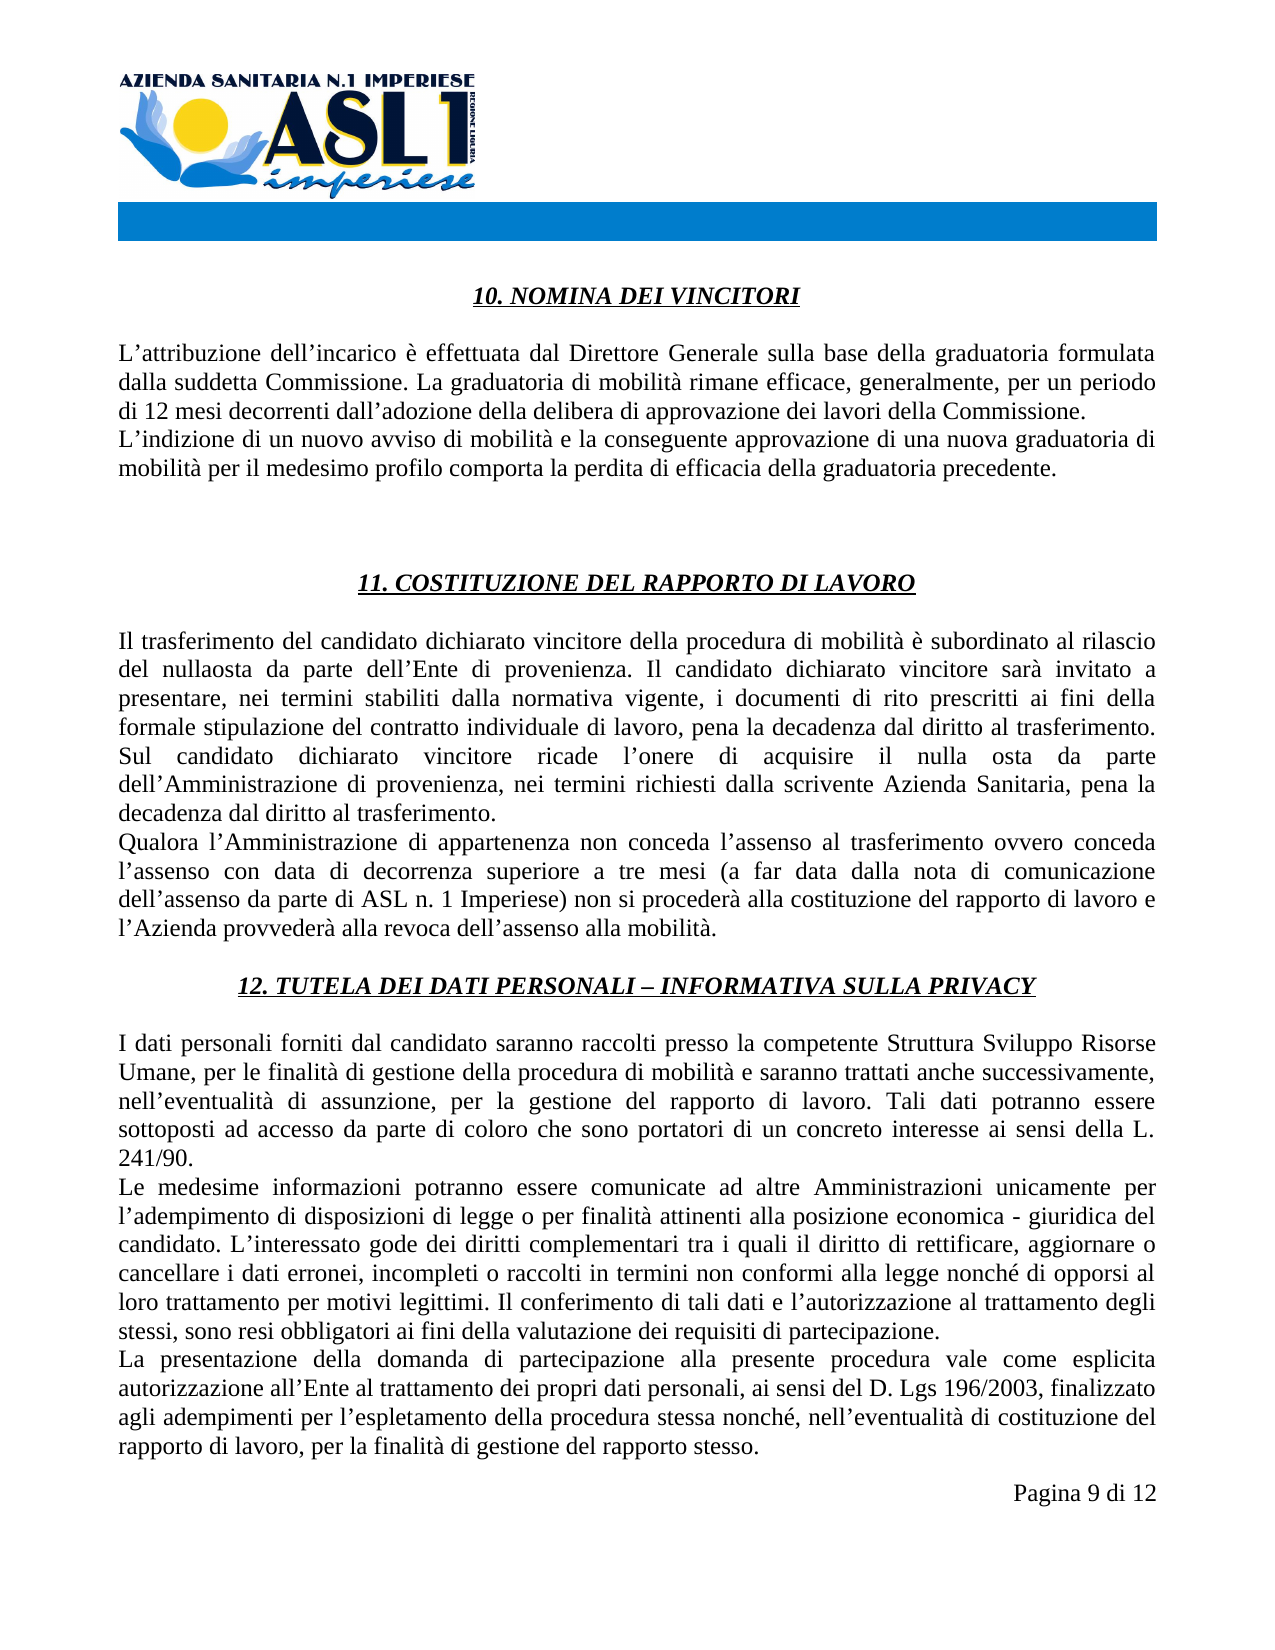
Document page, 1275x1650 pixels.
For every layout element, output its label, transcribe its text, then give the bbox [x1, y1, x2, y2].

subtitle 10. NOMINA DEI VINCITORI [118, 281, 1157, 309]
text 11. COSTITUZIONE DEL RAPPORTO DI LAVORO [118, 568, 1157, 597]
text Qualora l’Amministrazione di appartenenza non conceda l’assenso al trasferimento ovvero conceda l’assenso con data di decorrenza superiore a tre mesi (a far data dalla nota di comunicazione dell’assenso da parte di ASL n. 1 Imperiese) non si procederà alla costituzione del rapporto di lavoro e l’Azienda provvederà alla revoca dell’assenso alla mobilità. [118, 827, 1157, 942]
text Le medesime informazioni potranno essere comunicate ad altre Amministrazioni unicamente per l’adempimento di disposizioni di legge o per finalità attinenti alla posizione economica - giuridica del candidato. L’interessato gode dei diritti complementari tra i quali il diritto di rettificare, aggiornare o cancellare i dati erronei, incompleti o raccolti in termini non conformi alla legge nonché di opporsi al loro trattamento per motivi legittimi. Il conferimento di tali dati e l’autorizzazione al trattamento degli stessi, sono resi obbligatori ai fini della valutazione dei requisiti di partecipazione. [118, 1172, 1157, 1344]
text 12. TUTELA DEI DATI PERSONALI – INFORMATIVA SULLA PRIVACY [118, 971, 1157, 999]
picture [119, 74, 475, 199]
text Il trasferimento del candidato dichiarato vincitore della procedura di mobilità è subordinato al rilascio del nullaosta da parte dell’Ente di provenienza. Il candidato dichiarato vincitore sarà invitato a presentare, nei termini stabiliti dalla normativa vigente, i documenti di rito prescritti ai fini della formale stipulazione del contratto individuale di lavoro, pena la decadenza dal diritto al trasferimento. Sul candidato dichiarato vincitore ricade l’onere di acquisire il nulla osta da parte dell’Amministrazione di provenienza, nei termini richiesti dalla scrivente Azienda Sanitaria, pena la decadenza dal diritto al trasferimento. [118, 626, 1157, 827]
text L’indizione di un nuovo avviso di mobilità e la conseguente approvazione di una nuova graduatoria di mobilità per il medesimo profilo comporta la perdita di efficacia della graduatoria precedente. [118, 424, 1157, 482]
text I dati personali forniti dal candidato saranno raccolti presso la competente Struttura Sviluppo Risorse Umane, per le finalità di gestione della procedura di mobilità e saranno trattati anche successivamente, nell’eventualità di assunzione, per la gestione del rapporto di lavoro. Tali dati potranno essere sottoposti ad accesso da parte di coloro che sono portatori di un concreto interesse ai sensi della L. 241/90. [118, 1028, 1157, 1172]
text L’attribuzione dell’incarico è effettuata dal Direttore Generale sulla base della graduatoria formulata dalla suddetta Commissione. La graduatoria di mobilità rimane efficace, generalmente, per un periodo di 12 mesi decorrenti dall’adozione della delibera di approvazione dei lavori della Commissione. [118, 338, 1157, 424]
text La presentazione della domanda di partecipazione alla presente procedura vale come esplicita autorizzazione all’Ente al trattamento dei propri dati personali, ai sensi del D. Lgs 196/2003, finalizzato agli adempimenti per l’espletamento della procedura stessa nonché, nell’eventualità di costituzione del rapporto di lavoro, per la finalità di gestione del rapporto stesso. [118, 1344, 1157, 1459]
